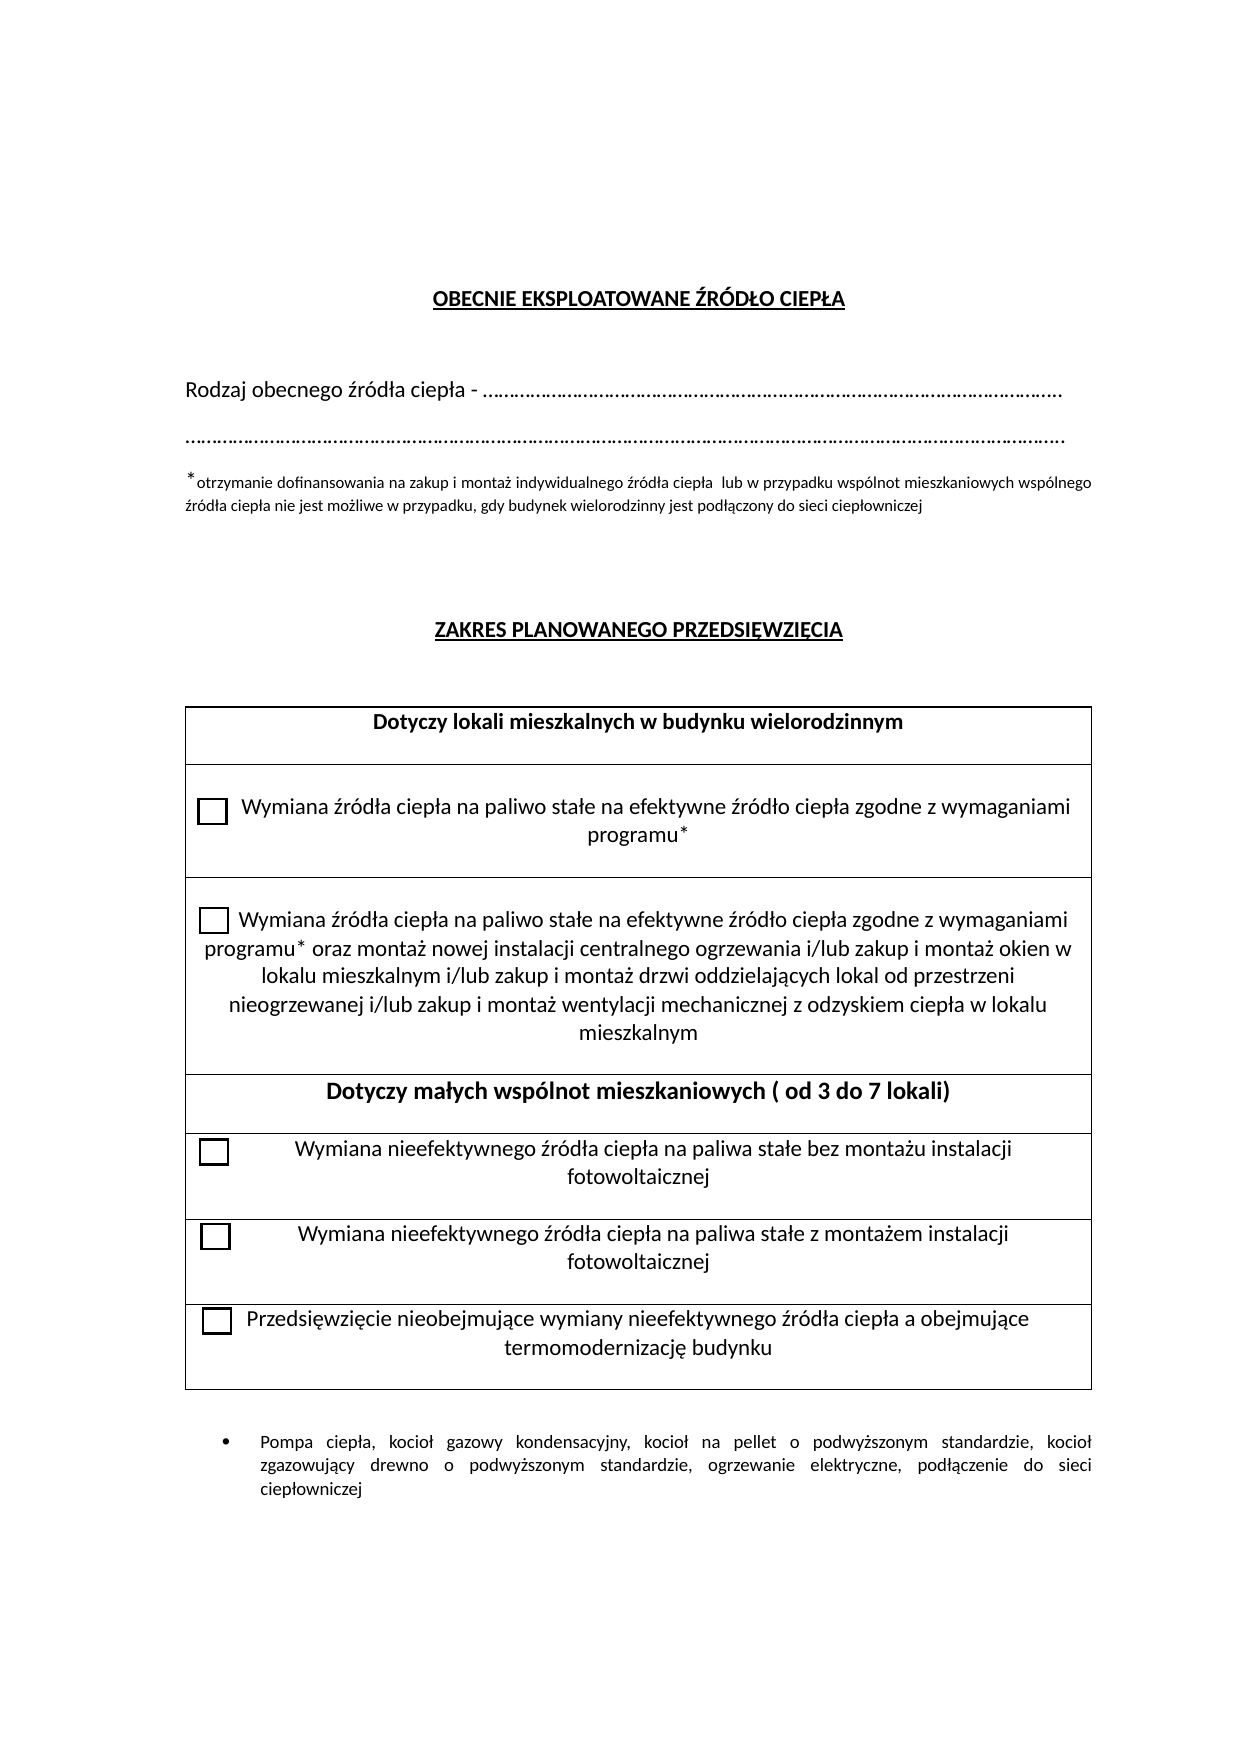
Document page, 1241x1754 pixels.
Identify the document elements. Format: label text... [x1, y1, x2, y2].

table_cell Wymiana nieefektywnego źródła ciepła na paliwa stałe bez montażu instalacji fotowoltaicznej [186, 1134, 1091, 1218]
table_cell Wymiana źródła ciepła na paliwo stałe na efektywne źródło ciepła zgodne z wymaganiami programu* oraz montaż nowej instalacji centralnego ogrzewania i/lub zakup i montaż okien w lokalu mieszkalnym i/lub zakup i montaż drzwi oddzielających lokal od przestrzeni nieogrzewanej i/lub zakup i montaż wentylacji mechanicznej z odzyskiem ciepła w lokalu mieszkalnym [186, 878, 1091, 1074]
text OBECNIE EKSPLOATOWANE ŹRÓDŁO CIEPŁA [185, 284, 1093, 312]
text ………………………………………………………………………………………………………………………………………………….. [185, 421, 1093, 449]
table_cell Wymiana źródła ciepła na paliwo stałe na efektywne źródło ciepła zgodne z wymaganiami programu* [186, 765, 1091, 877]
text *otrzymanie dofinansowania na zakup i montaż indywidualnego źródła ciepła lub w przypadku wspólnot mieszkaniowych wspólnego źródła ciepła nie jest możliwe w przypadku, gdy budynek wielorodzinny jest podłączony do sieci ciepłowniczej [185, 466, 1093, 515]
table_cell Dotyczy małych wspólnot mieszkaniowych ( od 3 do 7 lokali) [186, 1075, 1091, 1133]
text Rodzaj obecnego źródła ciepła - ……………………………………………………………………………………………….. [185, 375, 1093, 403]
text ZAKRES PLANOWANEGO PRZEDSIĘWZIĘCIA [185, 615, 1093, 643]
table_header Dotyczy lokali mieszkalnych w budynku wielorodzinnym [186, 708, 1091, 763]
table_cell Przedsięwzięcie nieobejmujące wymiany nieefektywnego źródła ciepła a obejmujące termomodernizację budynku [186, 1305, 1091, 1389]
table_cell Wymiana nieefektywnego źródła ciepła na paliwa stałe z montażem instalacji fotowoltaicznej [186, 1220, 1091, 1303]
list Pompa ciepła, kocioł gazowy kondensacyjny, kocioł na pellet o podwyższonym standardzie, kocioł zgazowujący drewno o podwyższonym standardzie, ogrzewanie elektryczne, podłączenie do sieci ciepłowniczej [223, 1430, 1093, 1500]
